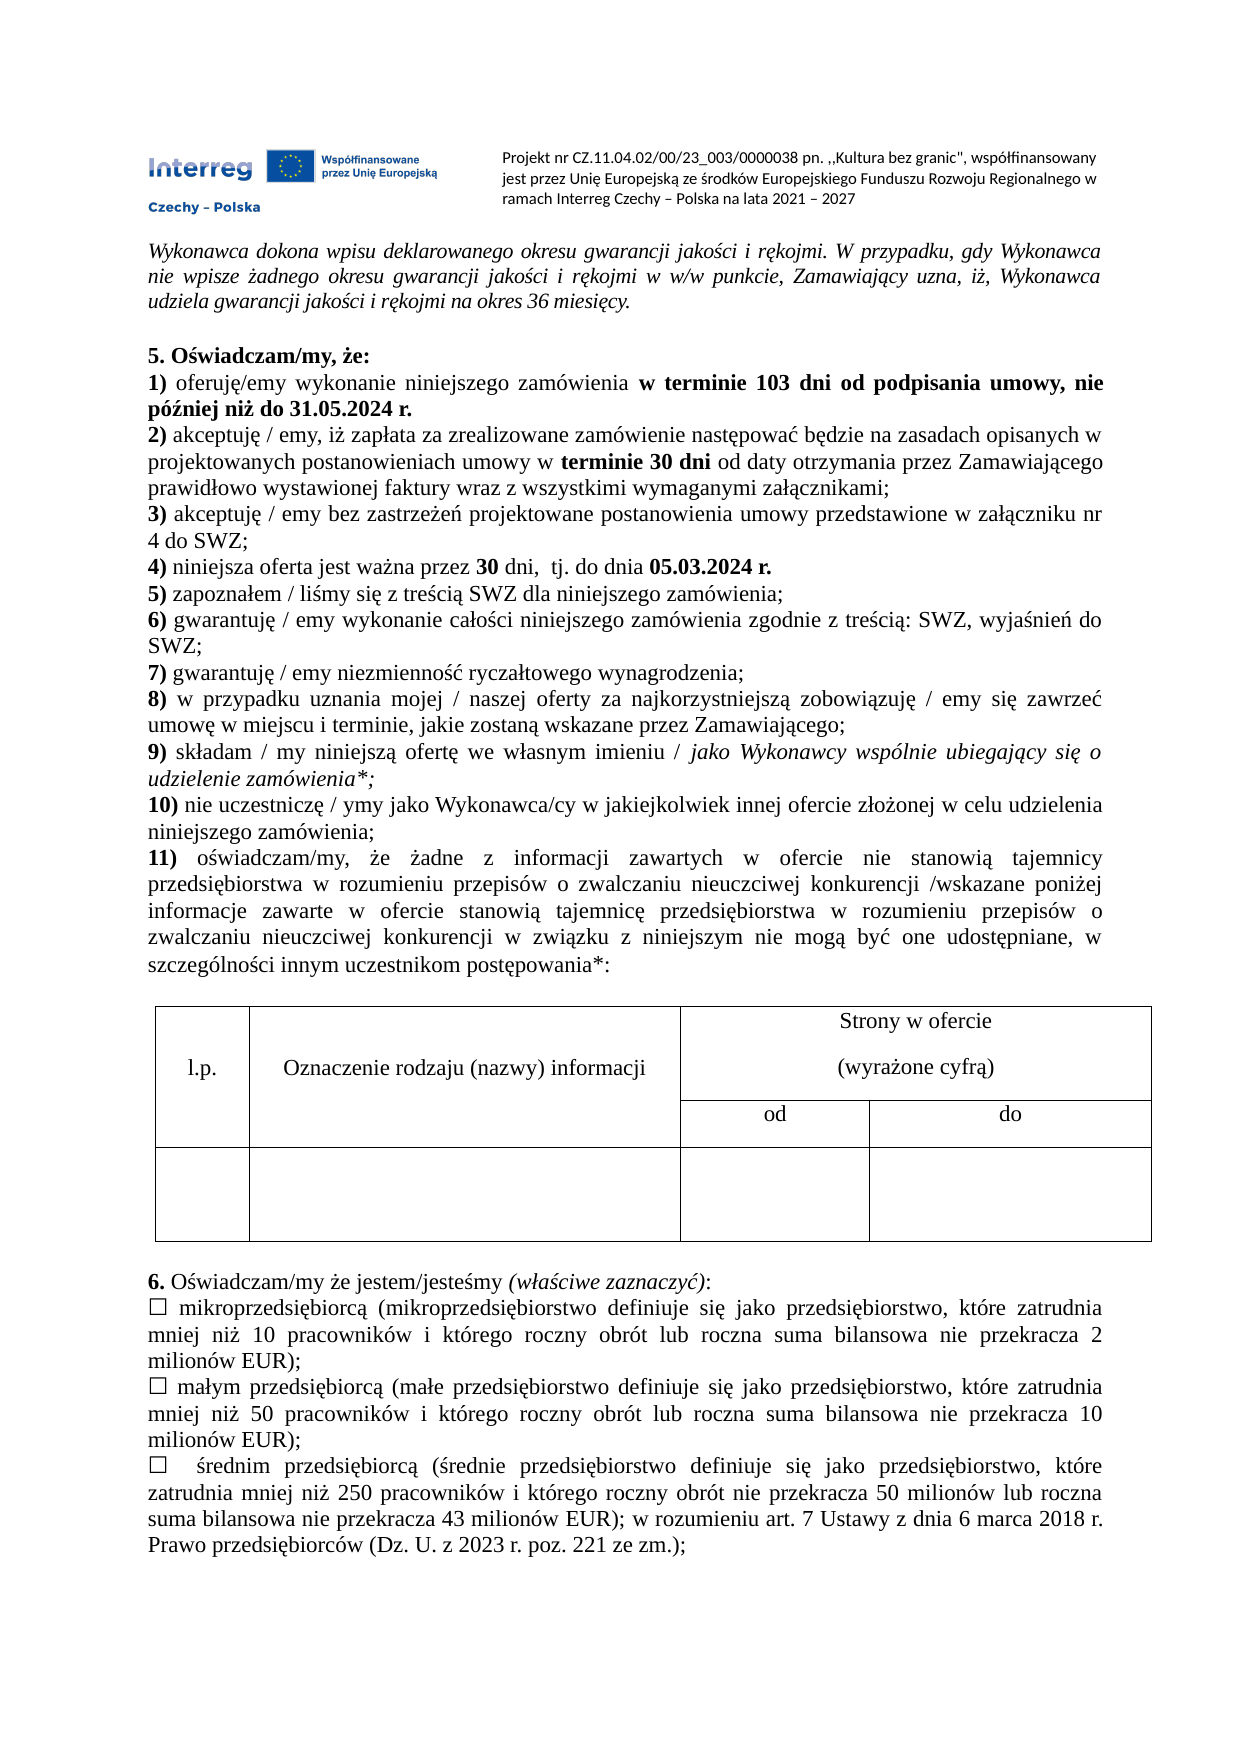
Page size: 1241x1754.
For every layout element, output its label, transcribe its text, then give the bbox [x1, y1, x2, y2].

table_cell [250, 1148, 680, 1241]
list ☐ mikroprzedsiębiorcą (mikroprzedsiębiorstwo definiuje się jako przedsiębiorstwo, które zatrudnia mniej niż 10 pracowników i którego roczny obrót lub roczna suma bilansowa nie przekracza 2 milionów EUR); [148, 1294, 1104, 1373]
list 2) akceptuję / emy, iż zapłata za zrealizowane zamówienie następować będzie na zasadach opisanych w projektowanych postanowieniach umowy w terminie 30 dni od daty otrzymania przez Zamawiającego prawidłowo wystawionej faktury wraz z wszystkimi wymaganymi załącznikami; [148, 421, 1104, 501]
list 6. Oświadczam/my że jestem/jesteśmy (właściwe zaznaczyć): [148, 1268, 1104, 1294]
table_cell [156, 1148, 249, 1241]
table_header Oznaczenie rodzaju (nazwy) informacji [250, 1007, 680, 1147]
table_cell [870, 1148, 1151, 1241]
list ☐ małym przedsiębiorcą (małe przedsiębiorstwo definiuje się jako przedsiębiorstwo, które zatrudnia mniej niż 50 pracowników i którego roczny obrót lub roczna suma bilansowa nie przekracza 10 milionów EUR); [148, 1373, 1104, 1452]
list 9) składam / my niniejszą ofertę we własnym imieniu / jako Wykonawcy wspólnie ubiegający się o udzielenie zamówienia*; [148, 738, 1104, 791]
table_cell od [681, 1101, 869, 1147]
table_cell do [870, 1101, 1151, 1147]
list 6) gwarantuję / emy wykonanie całości niniejszego zamówienia zgodnie z treścią: SWZ, wyjaśnień do SWZ; [148, 606, 1104, 659]
list 3) akceptuję / emy bez zastrzeżeń projektowane postanowienia umowy przedstawione w załączniku nr 4 do SWZ; [148, 501, 1104, 553]
table_header l.p. [156, 1007, 249, 1147]
list 11) oświadczam/my, że żadne z informacji zawartych w ofercie nie stanowią tajemnicy przedsiębiorstwa w rozumieniu przepisów o zwalczaniu nieuczciwej konkurencji /wskazane poniżej informacje zawarte w ofercie stanowią tajemnicę przedsiębiorstwa w rozumieniu przepisów o zwalczaniu nieuczciwej konkurencji w związku z niniejszym nie mogą być one udostępniane, w szczególności innym uczestnikom postępowania*: [148, 844, 1104, 977]
list ☐ średnim przedsiębiorcą (średnie przedsiębiorstwo definiuje się jako przedsiębiorstwo, które zatrudnia mniej niż 250 pracowników i którego roczny obrót nie przekracza 50 milionów lub roczna suma bilansowa nie przekracza 43 milionów EUR); w rozumieniu art. 7 Ustawy z dnia 6 marca 2018 r. Prawo przedsiębiorców (Dz. U. z 2023 r. poz. 221 ze zm.); [148, 1452, 1104, 1558]
list 4) niniejsza oferta jest ważna przez 30 dni, tj. do dnia 05.03.2024 r. [148, 553, 1104, 579]
list 5. Oświadczam/my, że: [148, 342, 1104, 369]
list 5) zapoznałem / liśmy się z treścią SWZ dla niniejszego zamówienia; [148, 579, 1104, 606]
list 10) nie uczestniczę / ymy jako Wykonawca/cy w jakiejkolwiek innej ofercie złożonej w celu udzielenia niniejszego zamówienia; [148, 791, 1104, 844]
list 8) w przypadku uznania mojej / naszej oferty za najkorzystniejszą zobowiązuję / emy się zawrzeć umowę w miejscu i terminie, jakie zostaną wskazane przez Zamawiającego; [148, 685, 1104, 738]
list 7) gwarantuję / emy niezmienność ryczałtowego wynagrodzenia; [148, 659, 1104, 685]
table_cell [681, 1148, 869, 1241]
list 1) oferuję/emy wykonanie niniejszego zamówienia w terminie 103 dni od podpisania umowy, nie później niż do 31.05.2024 r. [148, 369, 1104, 421]
picture [147, 147, 439, 215]
list Wykonawca dokona wpisu deklarowanego okresu gwarancji jakości i rękojmi. W przypadku, gdy Wykonawca nie wpisze żadnego okresu gwarancji jakości i rękojmi w w/w punkcie, Zamawiający uzna, iż, Wykonawca udziela gwarancji jakości i rękojmi na okres 36 miesięcy. [148, 238, 1104, 314]
table_header Strony w ofercie (wyrażone cyfrą) [681, 1007, 1151, 1099]
